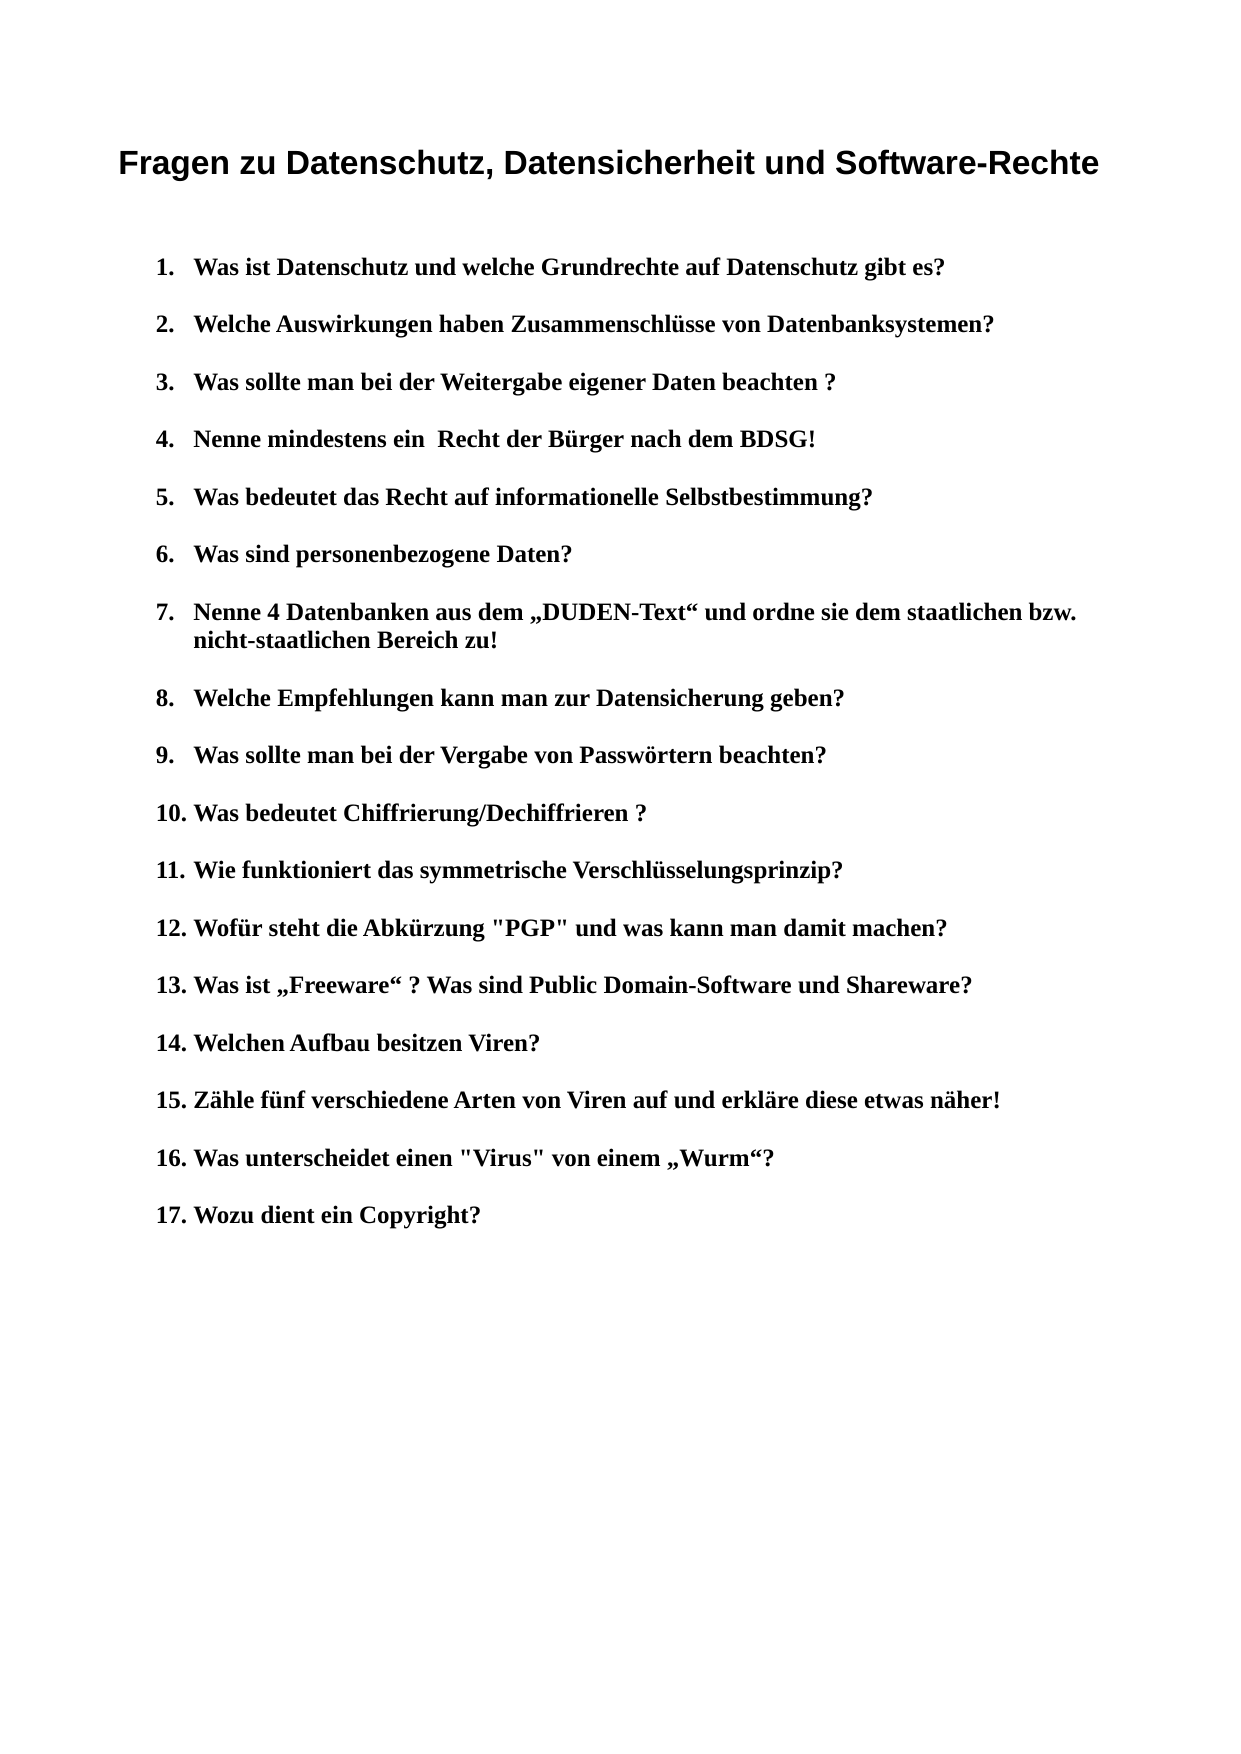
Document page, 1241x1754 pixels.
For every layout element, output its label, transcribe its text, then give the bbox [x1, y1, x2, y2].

list Nenne mindestens ein Recht der Bürger nach dem BDSG! [156, 424, 1122, 453]
list Was sollte man bei der Weitergabe eigener Daten beachten ? [156, 367, 1122, 396]
list Was ist Datenschutz und welche Grundrechte auf Datenschutz gibt es? [156, 252, 1122, 281]
list Nenne 4 Datenbanken aus dem „DUDEN-Text“ und ordne sie dem staatlichen bzw. nicht-staatlichen Bereich zu! [156, 597, 1122, 654]
list Was unterscheidet einen "Virus" von einem „Wurm“? [156, 1143, 1122, 1172]
list Zähle fünf verschiedene Arten von Viren auf und erkläre diese etwas näher! [156, 1086, 1122, 1114]
list Welche Auswirkungen haben Zusammenschlüsse von Datenbanksystemen? [156, 309, 1122, 338]
list Was bedeutet Chiffrierung/Dechiffrieren ? [156, 798, 1122, 827]
list Was bedeutet das Recht auf informationelle Selbstbestimmung? [156, 482, 1122, 511]
list Wofür steht die Abkürzung "PGP" und was kann man damit machen? [156, 913, 1122, 942]
list Was sollte man bei der Vergabe von Passwörtern beachten? [156, 741, 1122, 769]
list Wozu dient ein Copyright? [156, 1201, 1122, 1229]
list Wie funktioniert das symmetrische Verschlüsselungsprinzip? [156, 856, 1122, 884]
list Welchen Aufbau besitzen Viren? [156, 1028, 1122, 1057]
list Welche Empfehlungen kann man zur Datensicherung geben? [156, 683, 1122, 712]
list Was ist „Freeware“ ? Was sind Public Domain-Software und Shareware? [156, 971, 1122, 999]
subtitle Fragen zu Datenschutz, Datensicherheit und Software-Rechte [118, 143, 1122, 182]
list Was sind personenbezogene Daten? [156, 539, 1122, 568]
